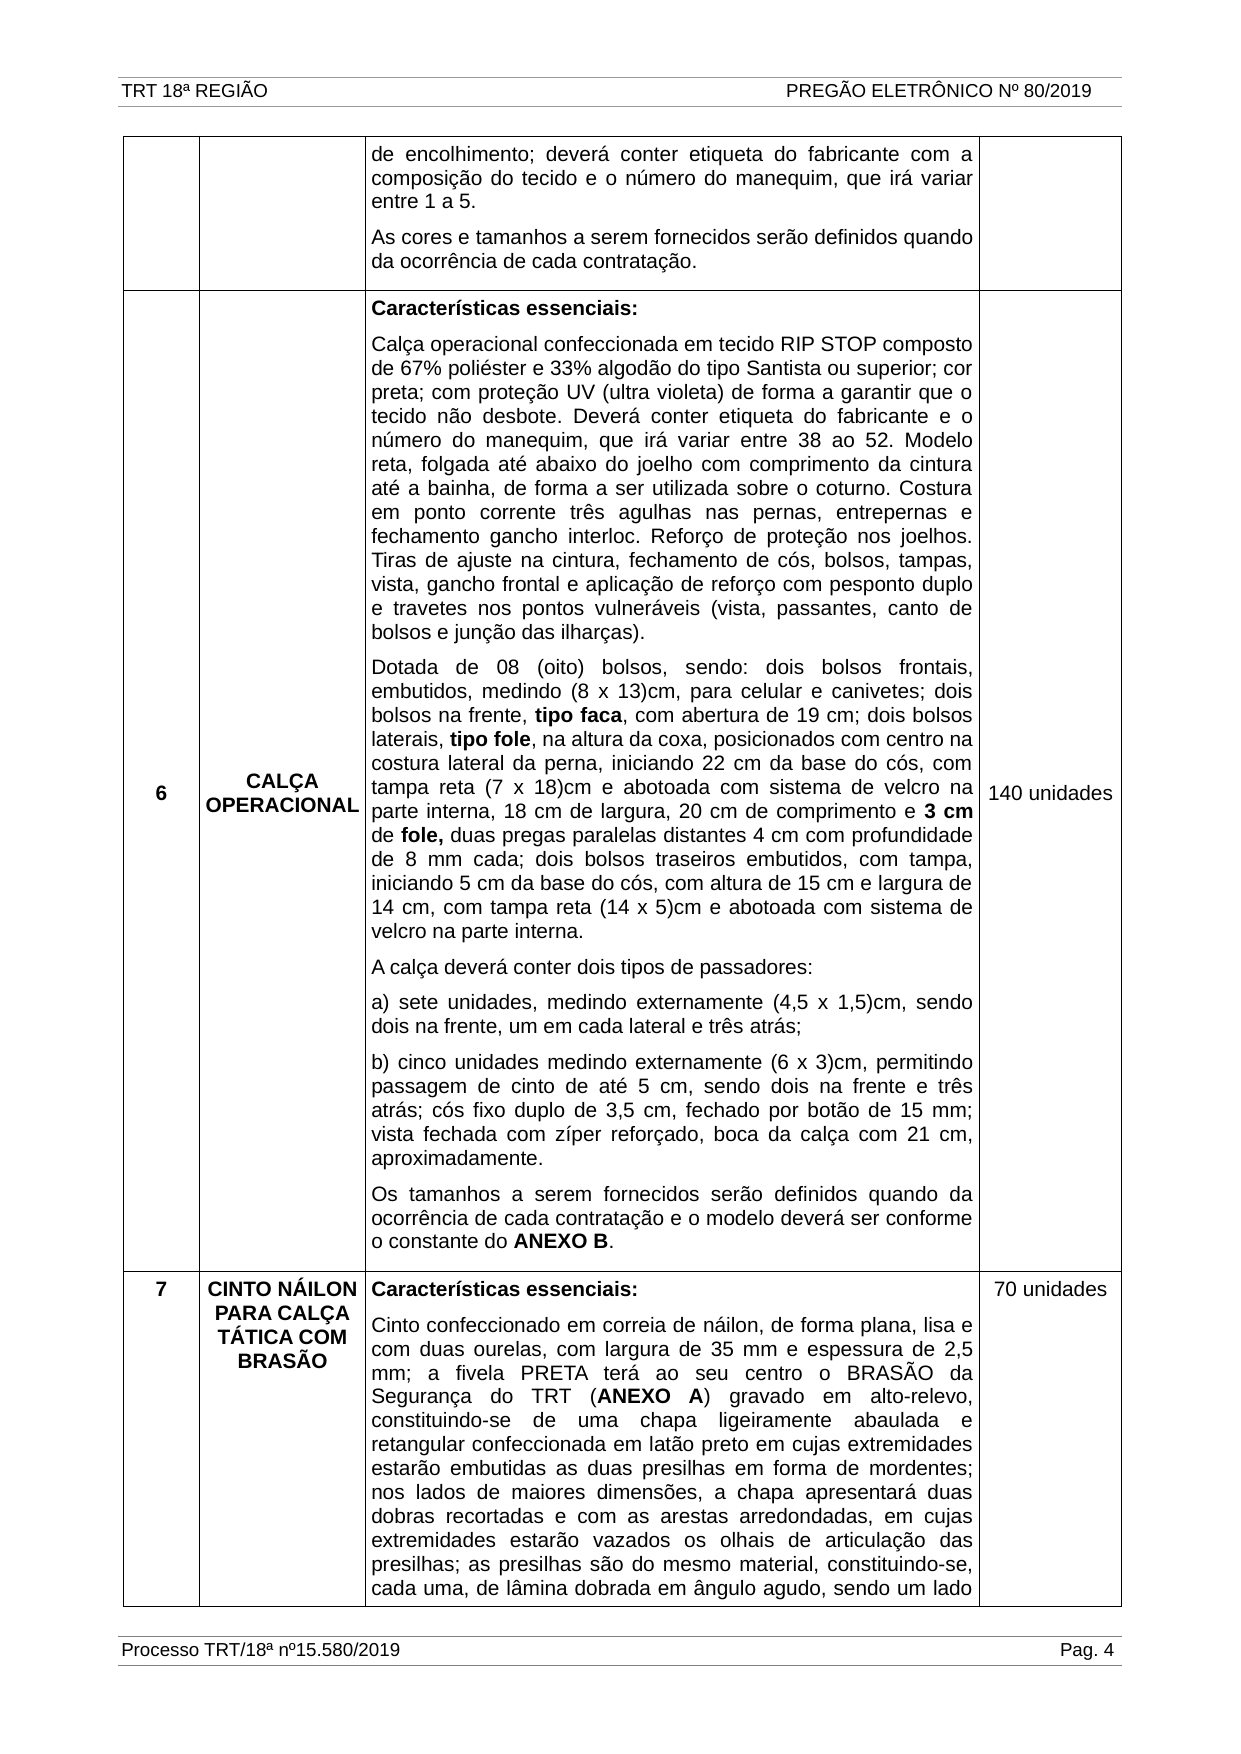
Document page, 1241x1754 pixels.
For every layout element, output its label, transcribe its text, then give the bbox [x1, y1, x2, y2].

table_cell 7 [124, 1272, 199, 1606]
table_cell [200, 137, 365, 290]
table_cell 140 unidades [980, 291, 1121, 1271]
table_cell Características essenciais: Cinto confeccionado em correia de náilon, de forma plana, lisa e com duas ourelas, com largura de 35 mm e espessura de 2,5 mm; a fivela PRETA terá ao seu centro o BRASÃO da Segurança do TRT (ANEXO A) gravado em alto-relevo, constituindo-se de uma chapa ligeiramente abaulada e retangular confeccionada em latão preto em cujas extremidades estarão embutidas as duas presilhas em forma de mordentes; nos lados de maiores dimensões, a chapa apresentará duas dobras recortadas e com as arestas arredondadas, em cujas extremidades estarão vazados os olhais de articulação das presilhas; as presilhas são do mesmo material, constituindo-se, cada uma, de lâmina dobrada em ângulo agudo, sendo um lado [366, 1272, 979, 1606]
table_cell [980, 137, 1121, 290]
table_cell 70 unidades [980, 1272, 1121, 1606]
table_cell CALÇA OPERACIONAL [200, 291, 365, 1271]
table_cell [124, 137, 199, 290]
table_cell de encolhimento; deverá conter etiqueta do fabricante com a composição do tecido e o número do manequim, que irá variar entre 1 a 5. As cores e tamanhos a serem fornecidos serão definidos quando da ocorrência de cada contratação. [366, 137, 979, 290]
table_cell Características essenciais: Calça operacional confeccionada em tecido RIP STOP composto de 67% poliéster e 33% algodão do tipo Santista ou superior; cor preta; com proteção UV (ultra violeta) de forma a garantir que o tecido não desbote. Deverá conter etiqueta do fabricante e o número do manequim, que irá variar entre 38 ao 52. Modelo reta, folgada até abaixo do joelho com comprimento da cintura até a bainha, de forma a ser utilizada sobre o coturno. Costura em ponto corrente três agulhas nas pernas, entrepernas e fechamento gancho interloc. Reforço de proteção nos joelhos. Tiras de ajuste na cintura, fechamento de cós, bolsos, tampas, vista, gancho frontal e aplicação de reforço com pesponto duplo e travetes nos pontos vulneráveis (vista, passantes, canto de bolsos e junção das ilharças). Dotada de 08 (oito) bolsos, sendo: dois bolsos frontais, embutidos, medindo (8 x 13)cm, para celular e canivetes; dois bolsos na frente, tipo faca, com abertura de 19 cm; dois bolsos laterais, tipo fole, na altura da coxa, posicionados com centro na costura lateral da perna, iniciando 22 cm da base do cós, com tampa reta (7 x 18)cm e abotoada com sistema de velcro na parte interna, 18 cm de largura, 20 cm de comprimento e 3 cm de fole, duas pregas paralelas distantes 4 cm com profundidade de 8 mm cada; dois bolsos traseiros embutidos, com tampa, iniciando 5 cm da base do cós, com altura de 15 cm e largura de 14 cm, com tampa reta (14 x 5)cm e abotoada com sistema de velcro na parte interna. A calça deverá conter dois tipos de passadores: a) sete unidades, medindo externamente (4,5 x 1,5)cm, sendo dois na frente, um em cada lateral e três atrás; b) cinco unidades medindo externamente (6 x 3)cm, permitindo passagem de cinto de até 5 cm, sendo dois na frente e três atrás; cós fixo duplo de 3,5 cm, fechado por botão de 15 mm; vista fechada com zíper reforçado, boca da calça com 21 cm, aproximadamente. Os tamanhos a serem fornecidos serão definidos quando da ocorrência de cada contratação e o modelo deverá ser conforme o constante do ANEXO B. [366, 291, 979, 1271]
table_cell 6 [124, 291, 199, 1271]
table_cell CINTO NÁILON PARA CALÇA TÁTICA COM BRASÃO [200, 1272, 365, 1606]
